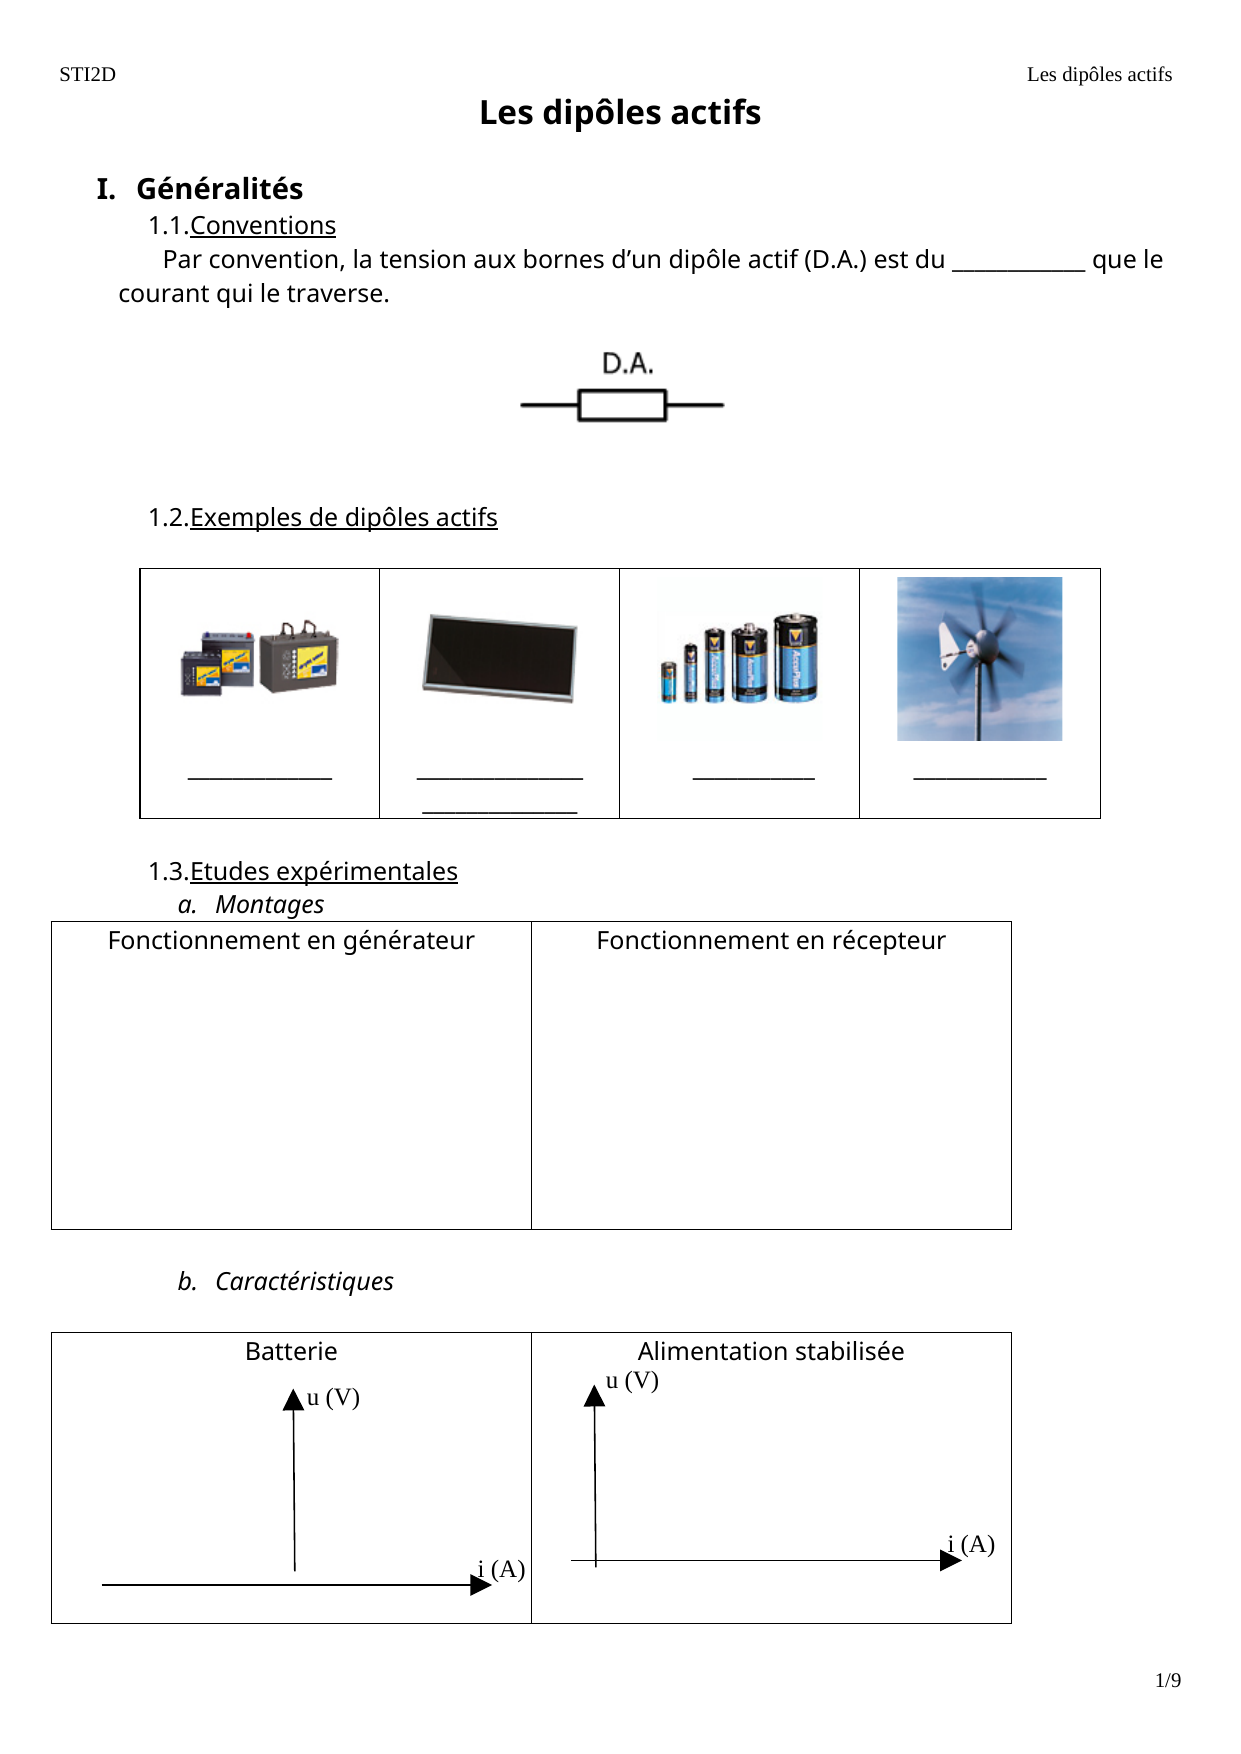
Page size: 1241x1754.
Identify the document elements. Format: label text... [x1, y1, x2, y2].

table_header Alimentation stabilisée [532, 1333, 1011, 1623]
table_header ___________ [620, 569, 859, 818]
picture [417, 577, 583, 741]
table_header Fonctionnement en récepteur [532, 922, 1011, 1229]
table_header Fonctionnement en générateur [52, 922, 531, 1229]
table_header _____________ [141, 569, 379, 818]
picture [177, 577, 343, 741]
subtitle Généralités [97, 168, 1181, 208]
text Par convention, la tension aux bornes d’un dipôle actif (D.A.) est du ____________ que le courant qui le traverse. [118, 242, 1181, 310]
picture [657, 577, 823, 741]
picture [505, 343, 735, 432]
list Caractéristiques [177, 1264, 1181, 1298]
picture [897, 577, 1063, 741]
table_header ____________ [860, 569, 1100, 818]
text Les dipôles actifs [59, 88, 1181, 134]
list Etudes expérimentales [148, 853, 1181, 887]
list Montages [177, 887, 1181, 921]
list Conventions [148, 208, 1181, 242]
list Exemples de dipôles actifs [148, 499, 1181, 533]
table_header Batterie [52, 1333, 531, 1623]
table_header _______________ ______________ [380, 569, 619, 818]
